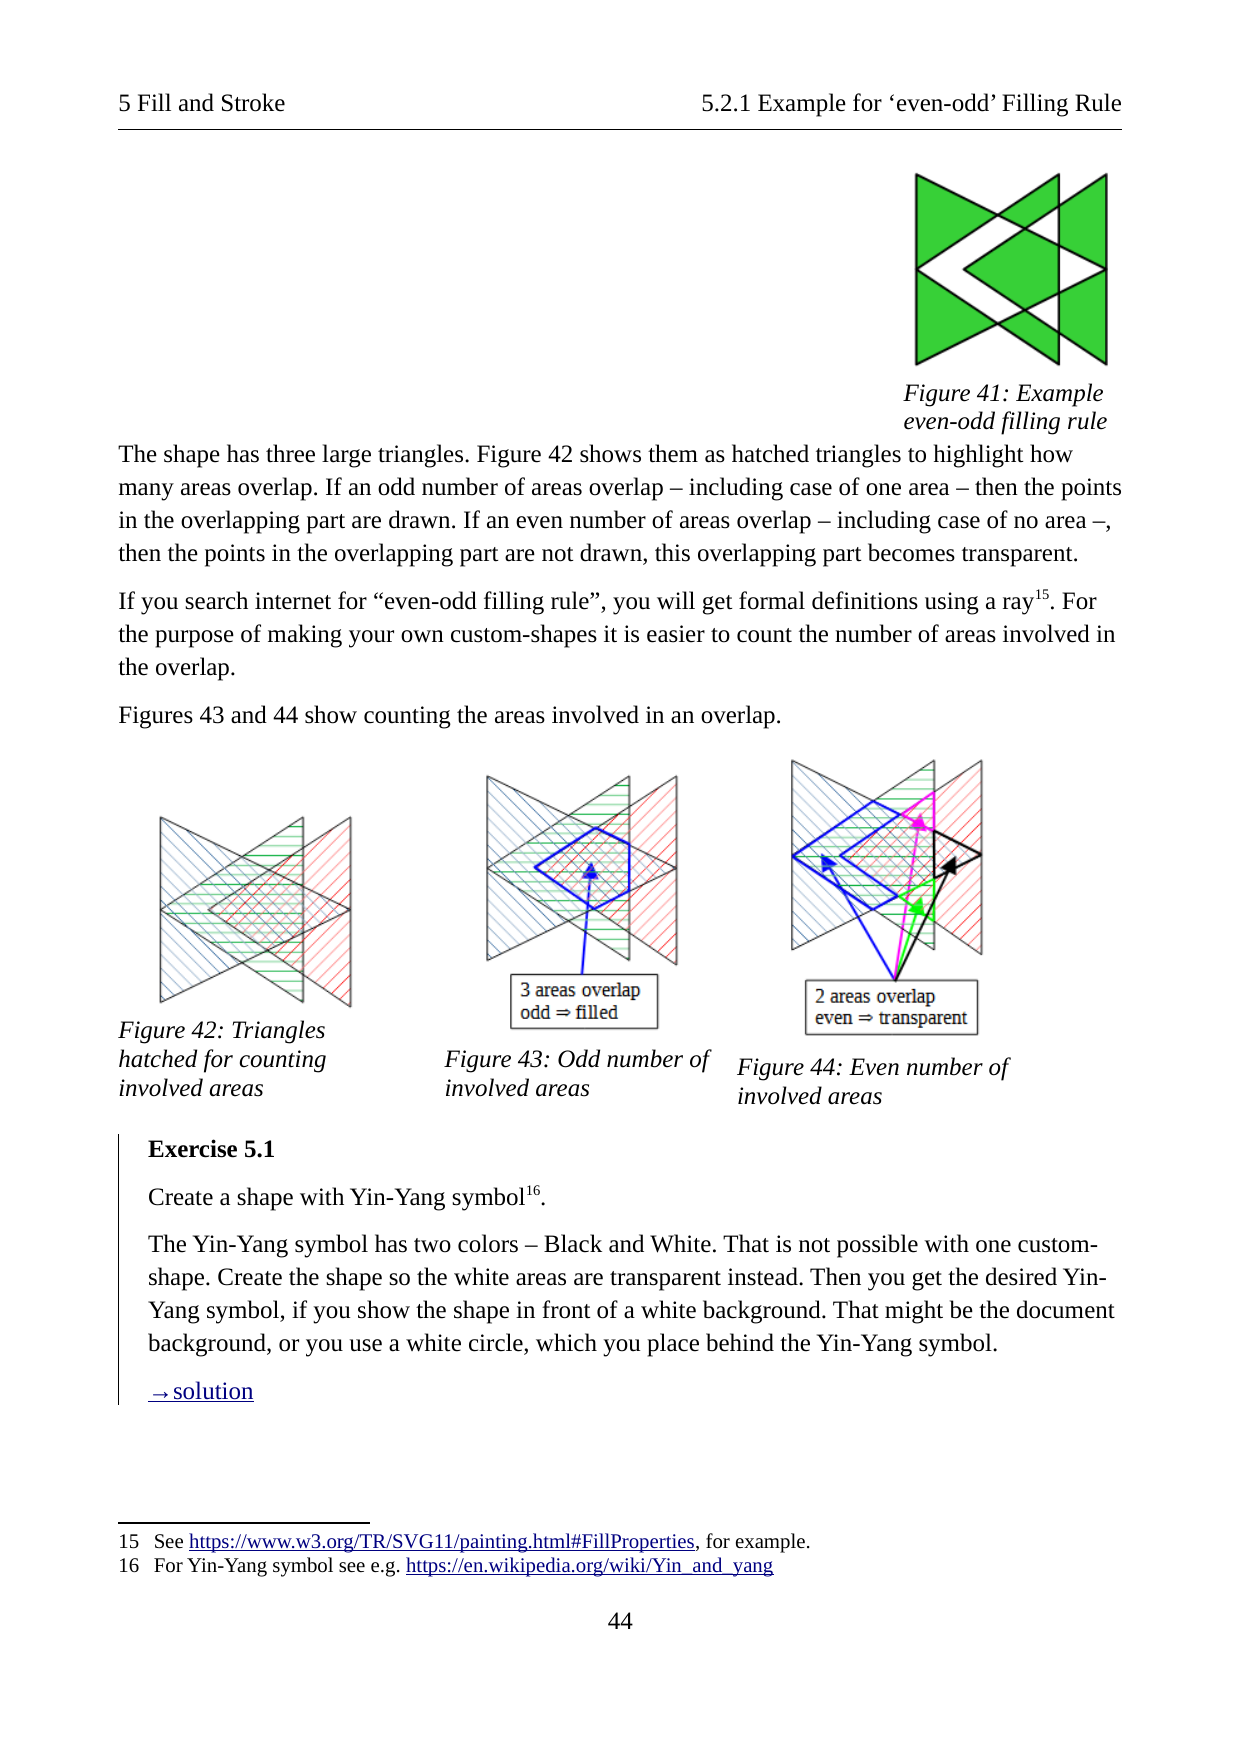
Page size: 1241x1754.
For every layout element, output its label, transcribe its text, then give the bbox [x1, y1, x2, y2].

text Figure 44: Even number of involved areas [737, 747, 1046, 1110]
text Create a shape with Yin-Yang symbol. [119, 1182, 1122, 1211]
text For Yin-Yang symbol see e.g. https://en.wikipedia.org/wiki/Yin_and_yang [118, 1553, 1122, 1577]
text Figures 43 and 44 show counting the areas involved in an overlap. [118, 700, 1122, 728]
text →solution [119, 1376, 1122, 1405]
text The Yin-Yang symbol has two colors – Black and White. That is not possible with one custom-shape. Create the shape so the white areas are transparent instead. Then you get the desired Yin-Yang symbol, if you show the shape in front of a white background. That might be the document background, or you use a white circle, which you place behind the Yin-Yang symbol. [119, 1229, 1122, 1357]
text The shape has three large triangles. Figure 42 shows them as hatched triangles to highlight how many areas overlap. If an odd number of areas overlap – including case of one area – then the points in the overlapping part are drawn. If an even number of areas overlap – including case of no area –, then the points in the overlapping part are not drawn, this overlapping part becomes transparent. [118, 159, 1122, 567]
text Exercise 5.1 [119, 1134, 1122, 1163]
text Figure 41: Example even-odd filling rule [903, 378, 1122, 435]
text See https://www.w3.org/TR/SVG11/painting.html#FillProperties, for example. [118, 1529, 1122, 1553]
text Figure 43: Odd number of involved areas [444, 760, 727, 1101]
text Figure 42: Triangles hatched for counting involved areas [118, 807, 394, 1102]
text If you search internet for “even-odd filling rule”, you will get formal definitions using a ray. For the purpose of making your own custom-shapes it is easier to count the number of areas involved in the overlap. [118, 586, 1122, 681]
